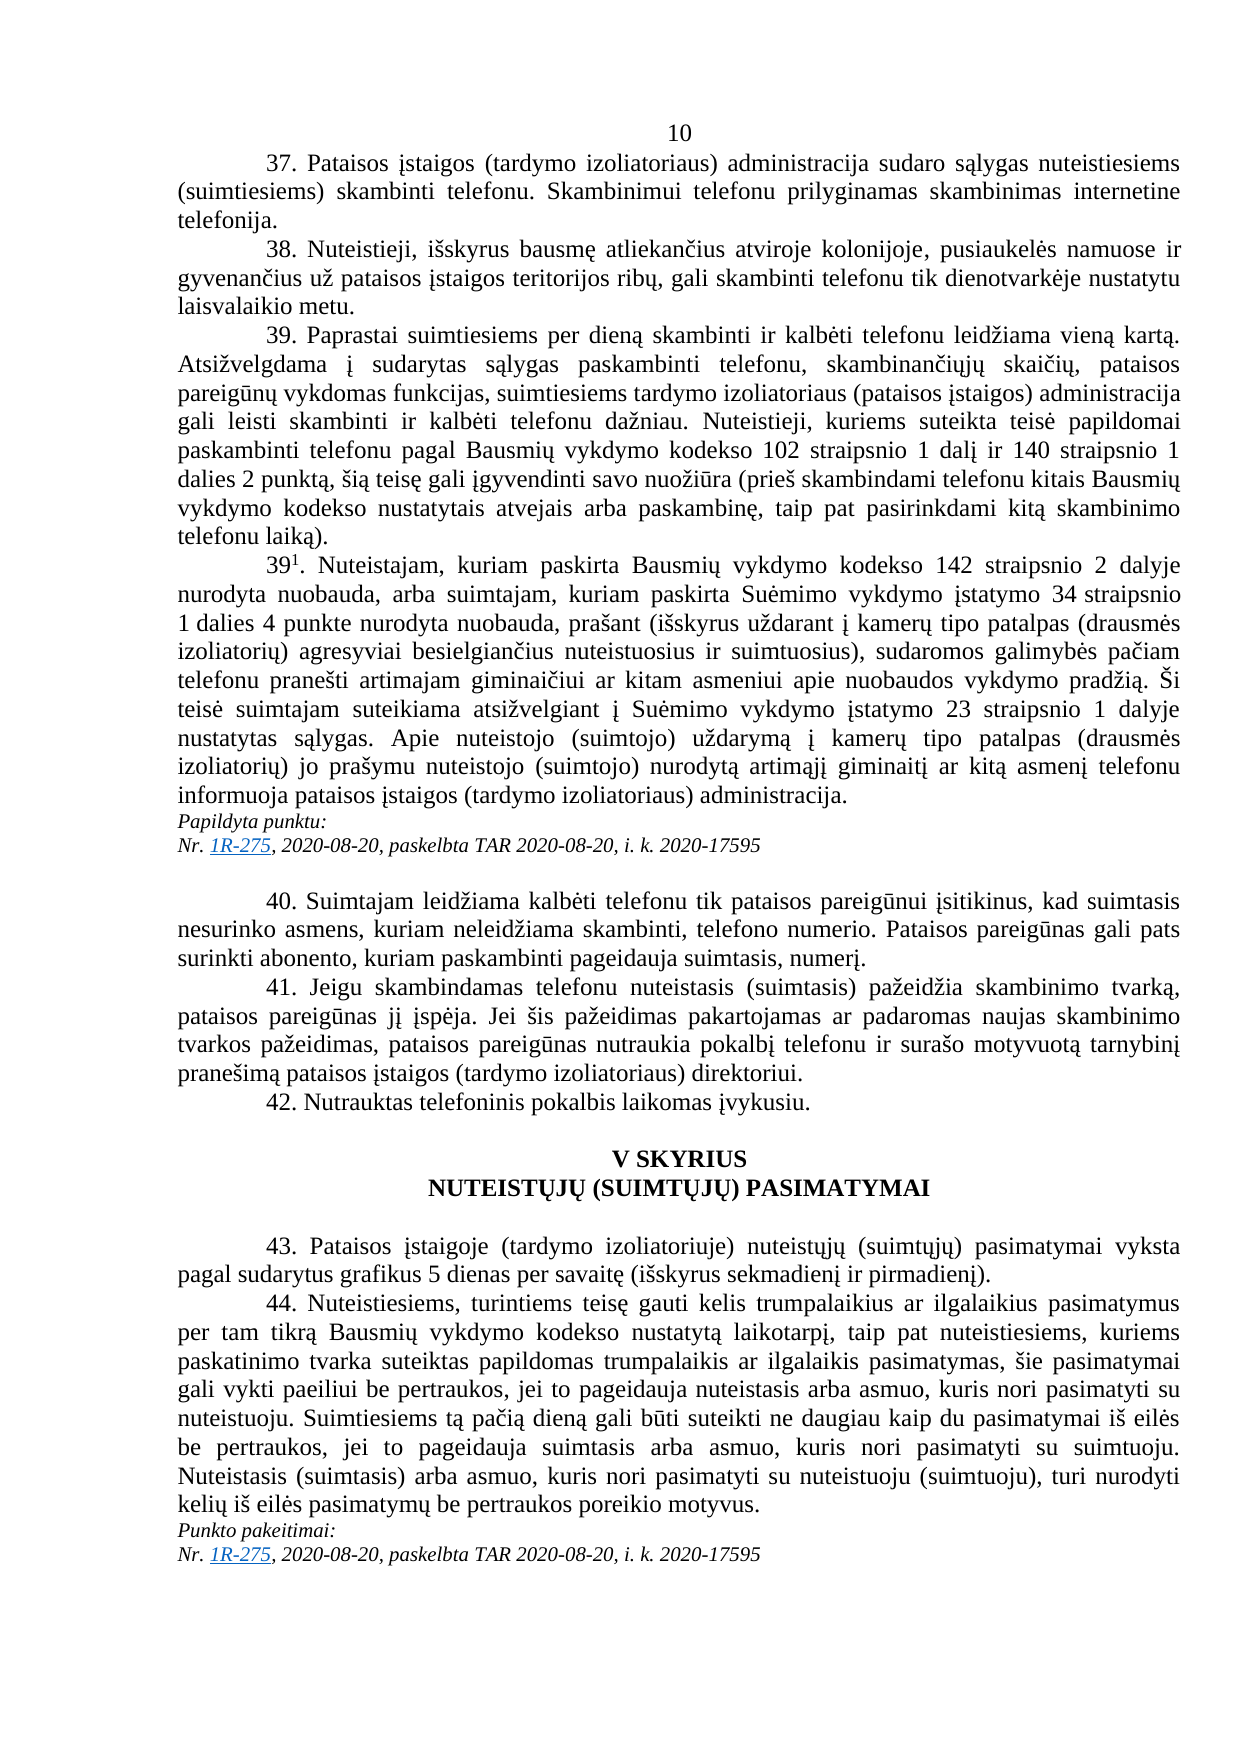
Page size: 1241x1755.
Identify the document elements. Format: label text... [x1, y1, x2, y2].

text 38. Nuteistieji, išskyrus bausmę atliekančius atviroje kolonijoje, pusiaukelės namuose ir gyvenančius už pataisos įstaigos teritorijos ribų, gali skambinti telefonu tik dienotvarkėje nustatytu laisvalaikio metu. [177, 234, 1181, 320]
text 41. Jeigu skambindamas telefonu nuteistasis (suimtasis) pažeidžia skambinimo tvarką, pataisos pareigūnas jį įspėja. Jei šis pažeidimas pakartojamas ar padaromas naujas skambinimo tvarkos pažeidimas, pataisos pareigūnas nutraukia pokalbį telefonu ir surašo motyvuotą tarnybinį pranešimą pataisos įstaigos (tardymo izoliatoriaus) direktoriui. [177, 972, 1181, 1087]
text 40. Suimtajam leidžiama kalbėti telefonu tik pataisos pareigūnui įsitikinus, kad suimtasis nesurinko asmens, kuriam neleidžiama skambinti, telefono numerio. Pataisos pareigūnas gali pats surinkti abonento, kuriam paskambinti pageidauja suimtasis, numerį. [177, 886, 1181, 972]
text 39. Paprastai suimtiesiems per dieną skambinti ir kalbėti telefonu leidžiama vieną kartą. Atsižvelgdama į sudarytas sąlygas paskambinti telefonu, skambinančiųjų skaičių, pataisos pareigūnų vykdomas funkcijas, suimtiesiems tardymo izoliatoriaus (pataisos įstaigos) administracija gali leisti skambinti ir kalbėti telefonu dažniau. Nuteistieji, kuriems suteikta teisė papildomai paskambinti telefonu pagal Bausmių vykdymo kodekso 102 straipsnio 1 dalį ir 140 straipsnio 1 dalies 2 punktą, šią teisę gali įgyvendinti savo nuožiūra (prieš skambindami telefonu kitais Bausmių vykdymo kodekso nustatytais atvejais arba paskambinę, taip pat pasirinkdami kitą skambinimo telefonu laiką). [177, 320, 1181, 550]
text 37. Pataisos įstaigos (tardymo izoliatoriaus) administracija sudaro sąlygas nuteistiesiems (suimtiesiems) skambinti telefonu. Skambinimui telefonu prilyginamas skambinimas internetine telefonija. [177, 148, 1181, 234]
text 44. Nuteistiesiems, turintiems teisę gauti kelis trumpalaikius ar ilgalaikius pasimatymus per tam tikrą Bausmių vykdymo kodekso nustatytą laikotarpį, taip pat nuteistiesiems, kuriems paskatinimo tvarka suteiktas papildomas trumpalaikis ar ilgalaikis pasimatymas, šie pasimatymai gali vykti paeiliui be pertraukos, jei to pageidauja nuteistasis arba asmuo, kuris nori pasimatyti su nuteistuoju. Suimtiesiems tą pačią dieną gali būti suteikti ne daugiau kaip du pasimatymai iš eilės be pertraukos, jei to pageidauja suimtasis arba asmuo, kuris nori pasimatyti su suimtuoju. Nuteistasis (suimtasis) arba asmuo, kuris nori pasimatyti su nuteistuoju (suimtuoju), turi nurodyti kelių iš eilės pasimatymų be pertraukos poreikio motyvus. [177, 1288, 1181, 1518]
text V SKYRIUS [177, 1144, 1181, 1173]
text Punkto pakeitimai: [177, 1518, 1181, 1542]
text 391. Nuteistajam, kuriam paskirta Bausmių vykdymo kodekso 142 straipsnio 2 dalyje nurodyta nuobauda, arba suimtajam, kuriam paskirta Suėmimo vykdymo įstatymo 34 straipsnio 1 dalies 4 punkte nurodyta nuobauda, prašant (išskyrus uždarant į kamerų tipo patalpas (drausmės izoliatorių) agresyviai besielgiančius nuteistuosius ir suimtuosius), sudaromos galimybės pačiam telefonu pranešti artimajam giminaičiui ar kitam asmeniui apie nuobaudos vykdymo pradžią. Ši teisė suimtajam suteikiama atsižvelgiant į Suėmimo vykdymo įstatymo 23 straipsnio 1 dalyje nustatytas sąlygas. Apie nuteistojo (suimtojo) uždarymą į kamerų tipo patalpas (drausmės izoliatorių) jo prašymu nuteistojo (suimtojo) nurodytą artimąjį giminaitį ar kitą asmenį telefonu informuoja pataisos įstaigos (tardymo izoliatoriaus) administracija. [177, 550, 1181, 809]
text Papildyta punktu: [177, 809, 1181, 833]
text Nr. 1R-275, 2020-08-20, paskelbta TAR 2020-08-20, i. k. 2020-17595 [177, 833, 1181, 857]
text Nr. 1R-275, 2020-08-20, paskelbta TAR 2020-08-20, i. k. 2020-17595 [177, 1542, 1181, 1566]
text NUTEISTŲJŲ (SUIMTŲJŲ) PASIMATYMAI [177, 1173, 1181, 1202]
text 42. Nutrauktas telefoninis pokalbis laikomas įvykusiu. [177, 1087, 1181, 1116]
text 43. Pataisos įstaigoje (tardymo izoliatoriuje) nuteistųjų (suimtųjų) pasimatymai vyksta pagal sudarytus grafikus 5 dienas per savaitę (išskyrus sekmadienį ir pirmadienį). [177, 1231, 1181, 1288]
